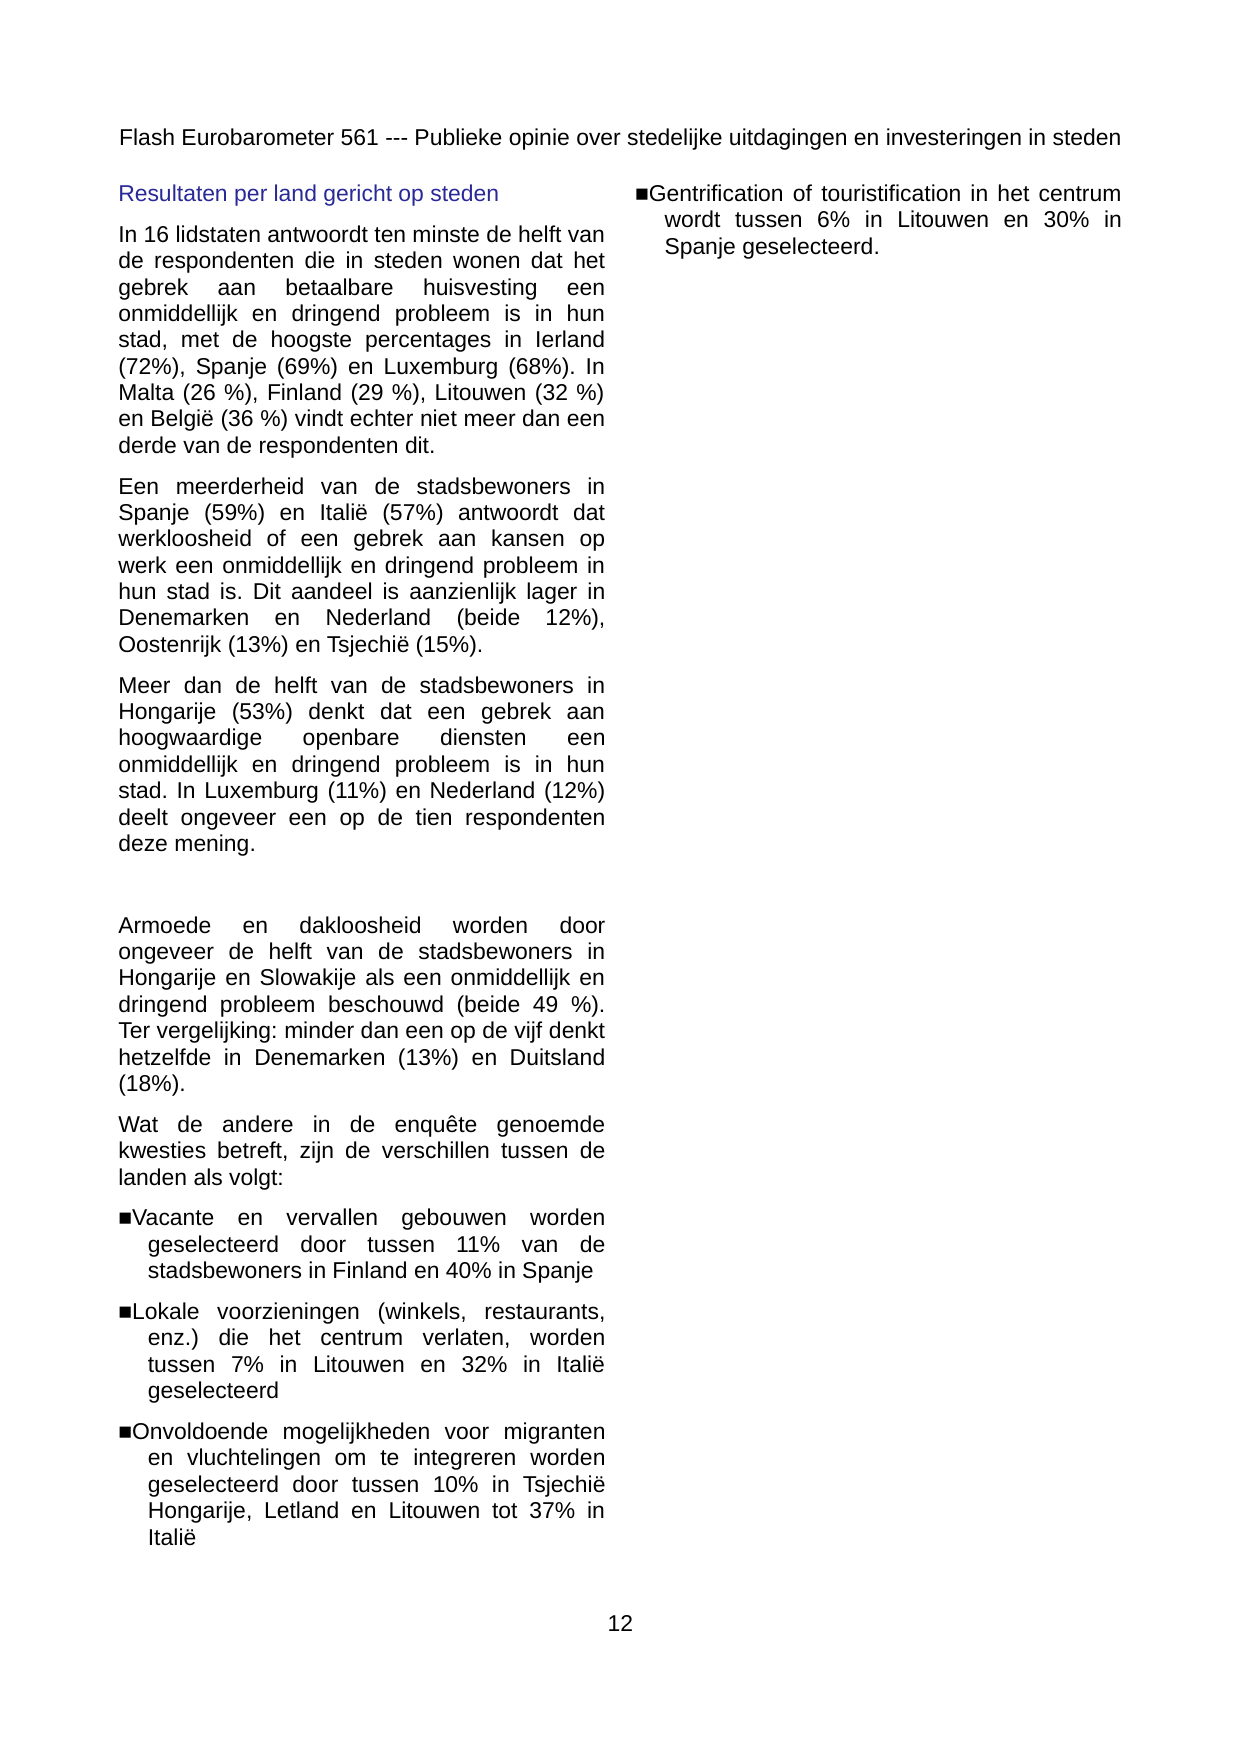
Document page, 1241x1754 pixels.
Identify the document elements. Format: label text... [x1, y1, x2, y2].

text Armoede en dakloosheid worden door ongeveer de helft van de stadsbewoners in Hongarije en Slowakije als een onmiddellijk en dringend probleem beschouwd (beide 49 %). Ter vergelijking: minder dan een op de vijf denkt hetzelfde in Denemarken (13%) en Duitsland (18%). [118, 912, 605, 1096]
text Wat de andere in de enquête genoemde kwesties betreft, zijn de verschillen tussen de landen als volgt: [118, 1111, 605, 1190]
text ■Gentrification of touristification in het centrum wordt tussen 6% in Litouwen en 30% in Spanje geselecteerd. [635, 180, 1122, 259]
text ■Onvoldoende mogelijkheden voor migranten en vluchtelingen om te integreren worden geselecteerd door tussen 10% in Tsjechië Hongarije, Letland en Litouwen tot 37% in Italië [118, 1418, 605, 1550]
text ■Vacante en vervallen gebouwen worden geselecteerd door tussen 11% van de stadsbewoners in Finland en 40% in Spanje [118, 1204, 605, 1283]
text ■Lokale voorzieningen (winkels, restaurants, enz.) die het centrum verlaten, worden tussen 7% in Litouwen en 32% in Italië geselecteerd [118, 1298, 605, 1403]
text In 16 lidstaten antwoordt ten minste de helft van de respondenten die in steden wonen dat het gebrek aan betaalbare huisvesting een onmiddellijk en dringend probleem is in hun stad, met de hoogste percentages in Ierland (72%), Spanje (69%) en Luxemburg (68%). In Malta (26 %), Finland (29 %), Litouwen (32 %) en België (36 %) vindt echter niet meer dan een derde van de respondenten dit. [118, 221, 605, 458]
text Meer dan de helft van de stadsbewoners in Hongarije (53%) denkt dat een gebrek aan hoogwaardige openbare diensten een onmiddellijk en dringend probleem is in hun stad. In Luxemburg (11%) en Nederland (12%) deelt ongeveer een op de tien respondenten deze mening. [118, 672, 605, 856]
text Een meerderheid van de stadsbewoners in Spanje (59%) en Italië (57%) antwoordt dat werkloosheid of een gebrek aan kansen op werk een onmiddellijk en dringend probleem in hun stad is. Dit aandeel is aanzienlijk lager in Denemarken en Nederland (beide 12%), Oostenrijk (13%) en Tsjechië (15%). [118, 473, 605, 657]
text Resultaten per land gericht op steden [118, 180, 605, 206]
